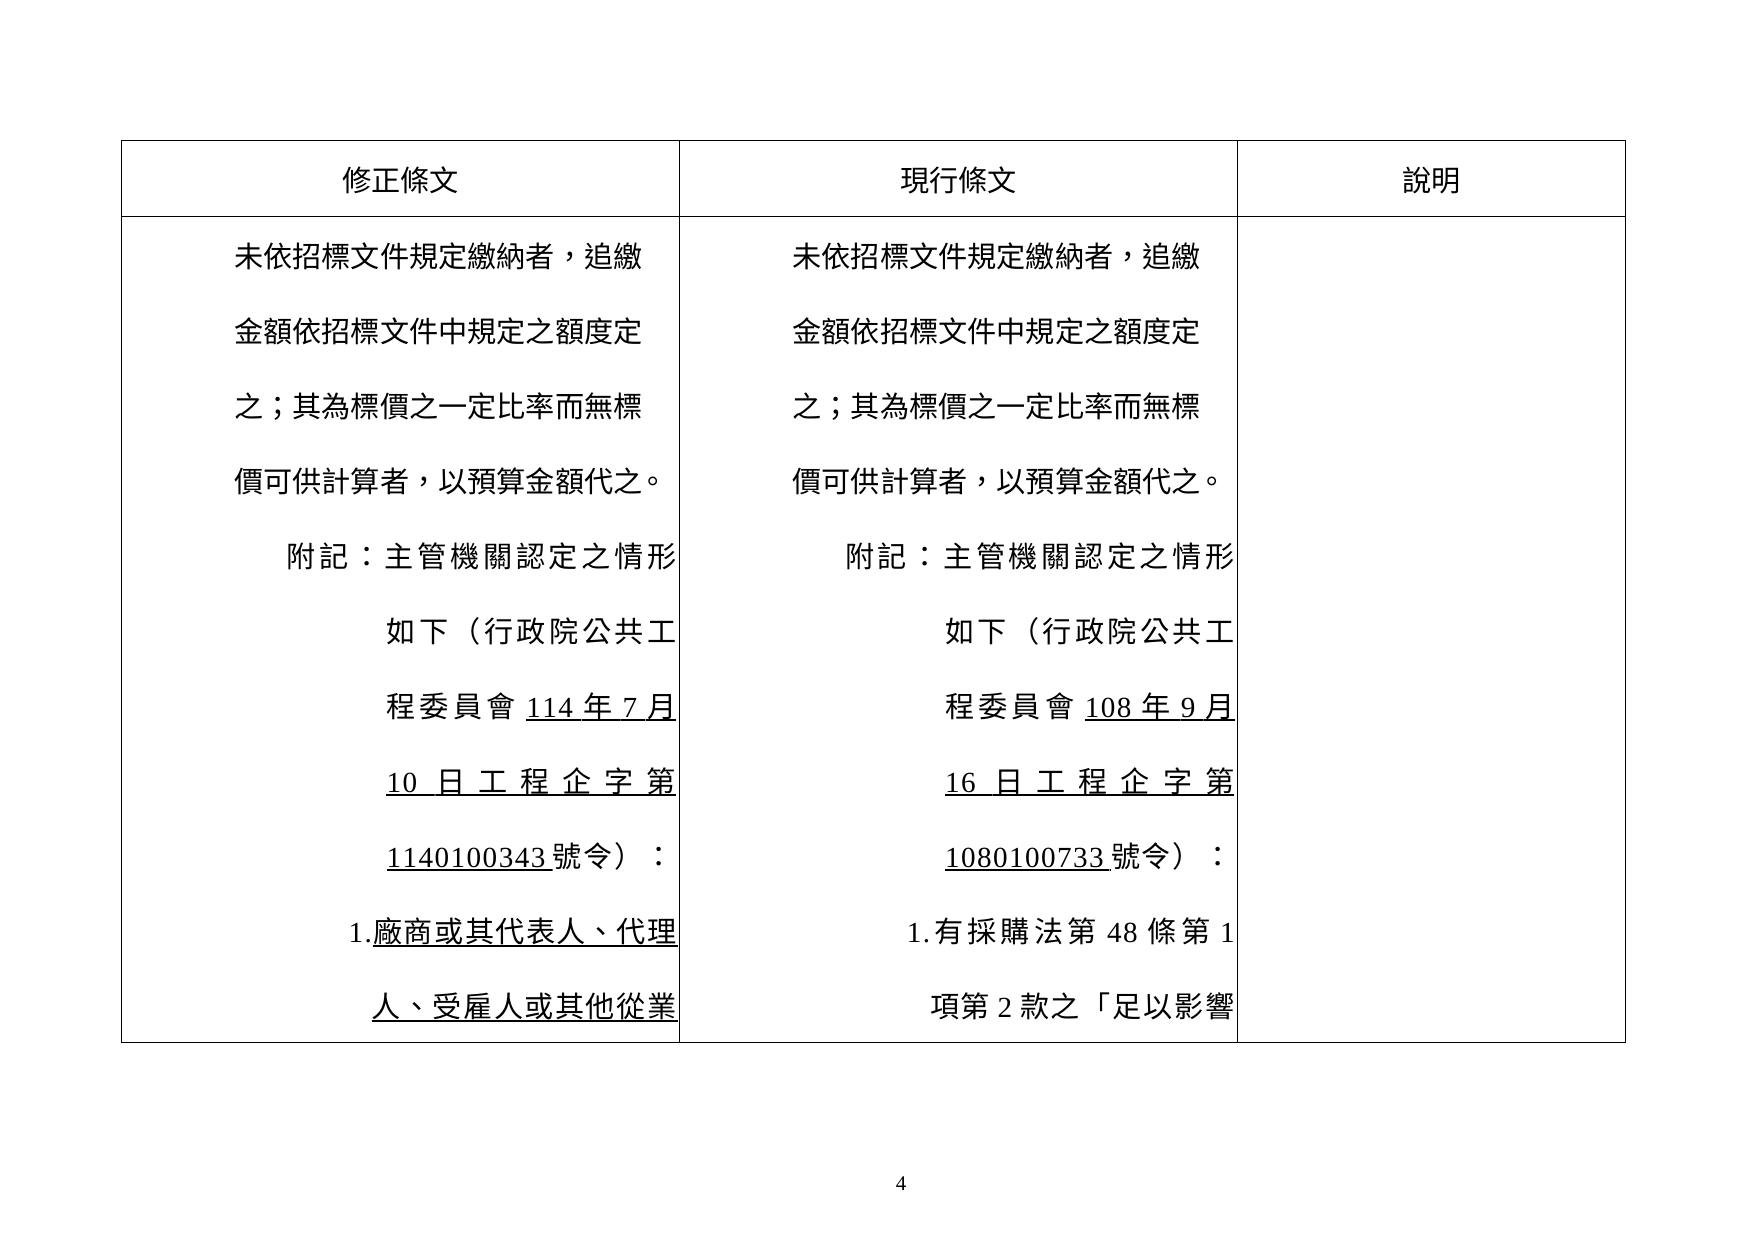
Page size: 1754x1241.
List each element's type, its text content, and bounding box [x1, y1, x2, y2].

table_cell [1238, 217, 1625, 1042]
table_header 說明 [1238, 141, 1625, 216]
table_header 現行條文 [680, 141, 1237, 216]
table_cell 未依招標文件規定繳納者，追繳金額依招標文件中規定之額度定之；其為標價之一定比率而無標價可供計算者，以預算金額代之。 附記：主管機關認定之情形如下（行政院公共工程委員會108年9月16日工程企字第1080100733號令）： 1.有採購法第48條第1項第2款之「足以影響 [680, 217, 1237, 1042]
table_header 修正條文 [122, 141, 679, 216]
table_cell 未依招標文件規定繳納者，追繳金額依招標文件中規定之額度定之；其為標價之一定比率而無標價可供計算者，以預算金額代之。 附記：主管機關認定之情形如下（行政院公共工程委員會114年7月10日工程企字第1140100343號令）： 1.廠商或其代表人、代理人、受雇人或其他從業 [122, 217, 679, 1042]
